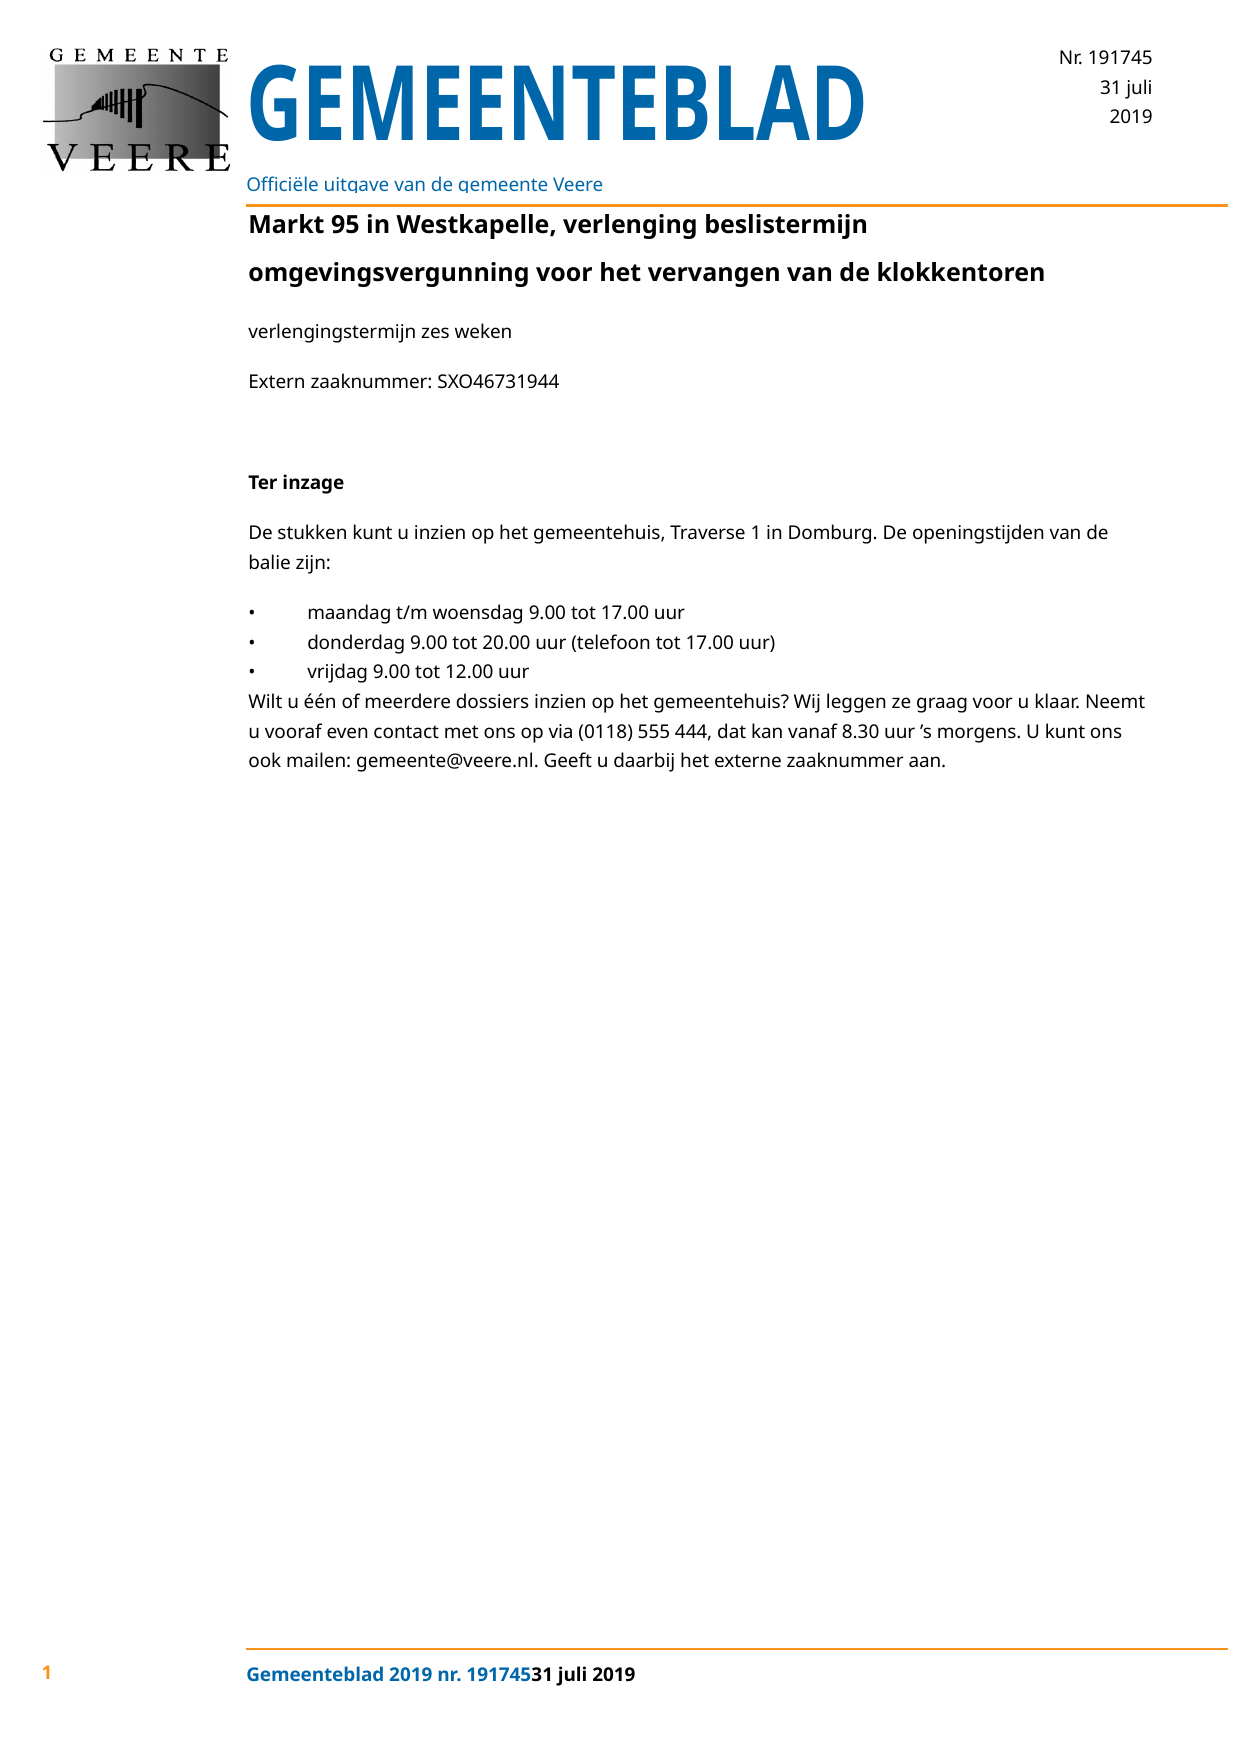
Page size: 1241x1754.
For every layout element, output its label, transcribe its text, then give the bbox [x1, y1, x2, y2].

list donderdag 9.00 tot 20.00 uur (telefoon tot 17.00 uur) [248, 629, 1152, 655]
text Wilt u één of meerdere dossiers inzien op het gemeentehuis? Wij leggen ze graag voor u klaar. Neemt u vooraf even contact met ons op via (0118) 555 444, dat kan vanaf 8.30 uur ’s morgens. U kunt ons ook mailen: gemeente@veere.nl. Geeft u daarbij het externe zaaknummer aan. [248, 688, 1152, 773]
text Ter inzage [248, 469, 1152, 495]
text Markt 95 in Westkapelle, verlenging beslistermijn omgevingsvergunning voor het vervangen van de klokkentoren [248, 207, 1152, 288]
list maandag t/m woensdag 9.00 tot 17.00 uur [248, 599, 1152, 625]
text verlengingstermijn zes weken [248, 318, 1152, 344]
text Extern zaaknummer: SXO46731944 [248, 368, 1152, 394]
picture [41, 47, 231, 172]
text De stukken kunt u inzien op het gemeentehuis, Traverse 1 in Domburg. De openingstijden van de balie zijn: [248, 519, 1152, 575]
list vrijdag 9.00 tot 12.00 uur [248, 659, 1152, 684]
